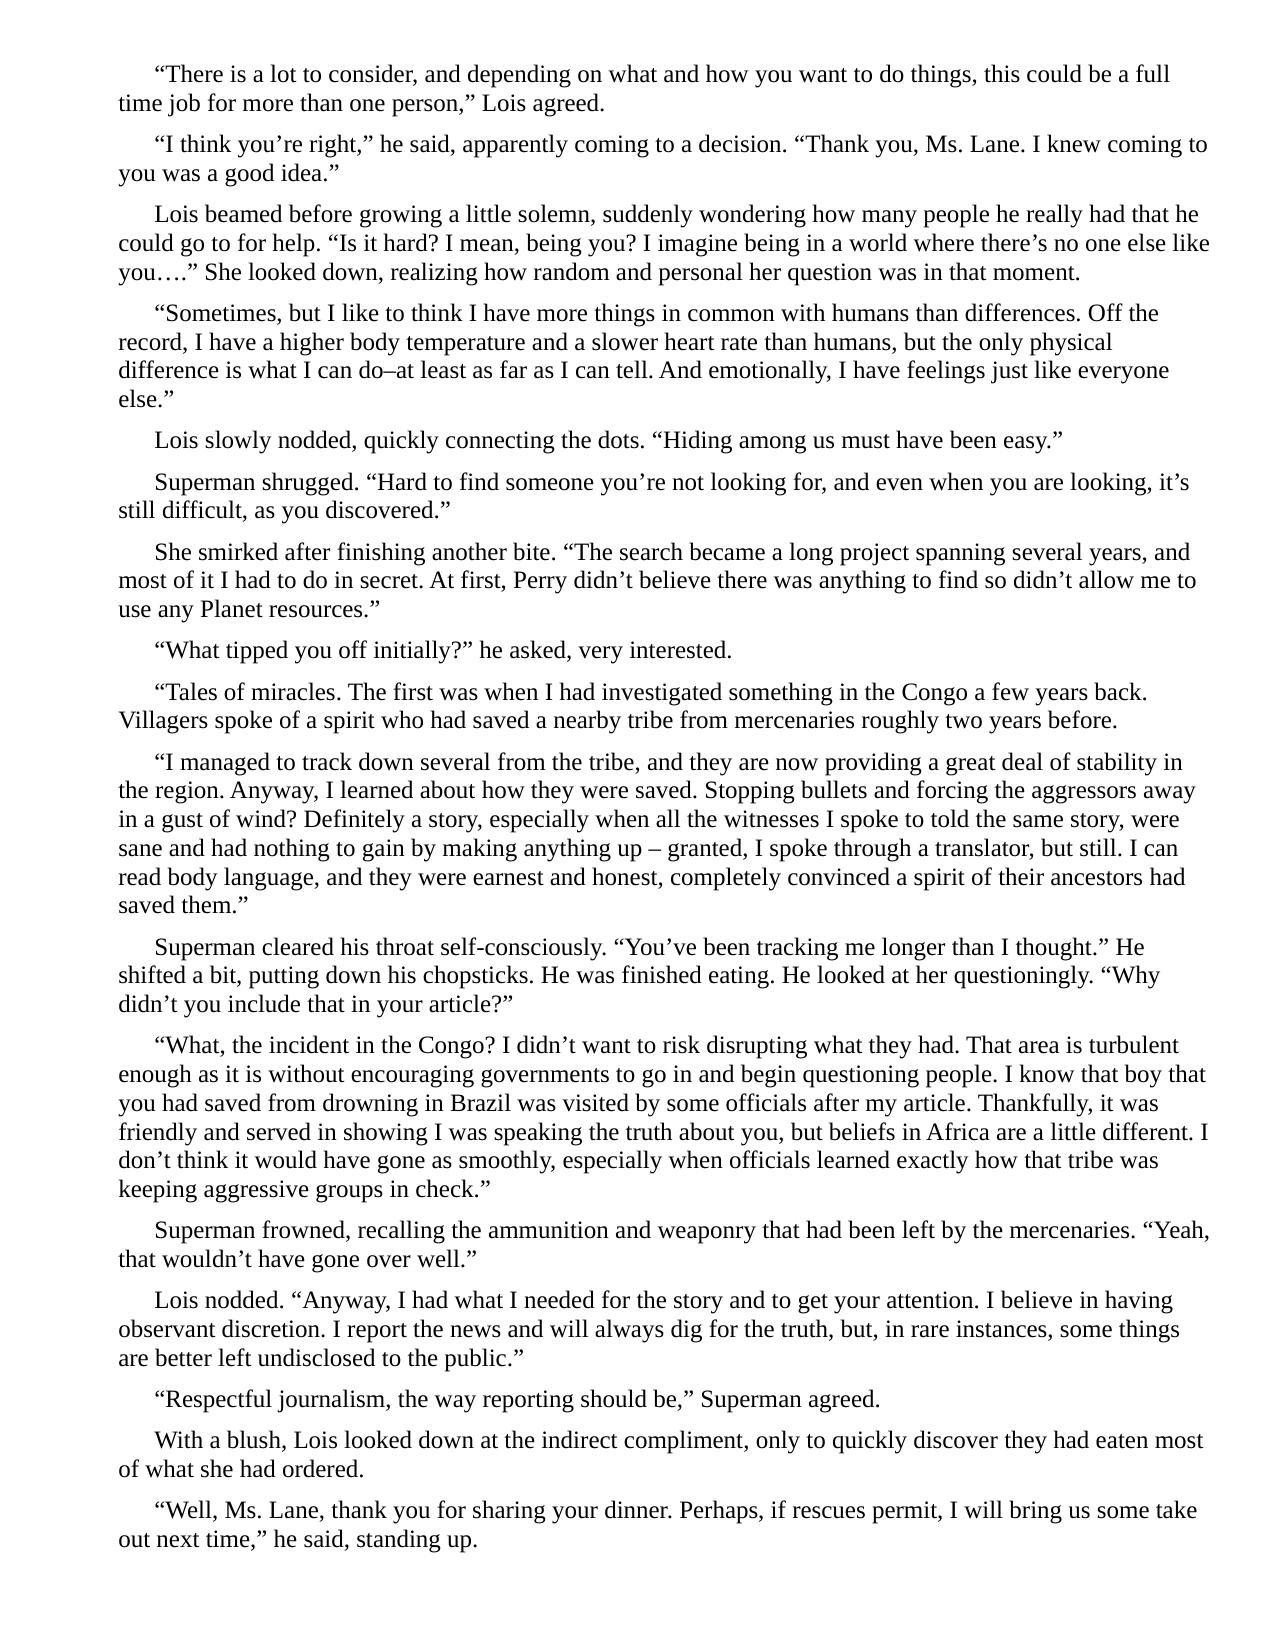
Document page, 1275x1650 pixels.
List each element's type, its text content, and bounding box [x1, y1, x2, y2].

text Lois nodded. “Anyway, I had what I needed for the story and to get your attention. I believe in having observant discretion. I report the news and will always dig for the truth, but, in rare instances, some things are better left undisclosed to the public.” [118, 1285, 1216, 1372]
text “I managed to track down several from the tribe, and they are now providing a great deal of stability in the region. Anyway, I learned about how they were saved. Stopping bullets and forcing the aggressors away in a gust of wind? Definitely a story, especially when all the witnesses I spoke to told the same story, were sane and had nothing to gain by making anything up – granted, I spoke through a translator, but still. I can read body language, and they were earnest and honest, completely convinced a spirit of their ancestors had saved them.” [118, 747, 1216, 919]
text “Well, Ms. Lane, thank you for sharing your dinner. Perhaps, if rescues permit, I will bring us some take out next time,” he said, standing up. [118, 1495, 1216, 1553]
text “Respectful journalism, the way reporting should be,” Superman agreed. [118, 1384, 1216, 1413]
text Lois slowly nodded, quickly connecting the dots. “Hiding among us must have been easy.” [118, 425, 1216, 454]
text “Tales of miracles. The first was when I had investigated something in the Congo a few years back. Villagers spoke of a spirit who had saved a nearby tribe from mercenaries roughly two years before. [118, 677, 1216, 734]
text Lois beamed before growing a little solemn, suddenly wondering how many people he really had that he could go to for help. “Is it hard? I mean, being you? I imagine being in a world where there’s no one else like you….” She looked down, realizing how random and personal her question was in that moment. [118, 199, 1216, 285]
text Superman frowned, recalling the ammunition and weaponry that had been left by the mercenaries. “Yeah, that wouldn’t have gone over well.” [118, 1215, 1216, 1273]
text Superman shrugged. “Hard to find someone you’re not looking for, and even when you are looking, it’s still difficult, as you discovered.” [118, 467, 1216, 524]
text “I think you’re right,” he said, apparently coming to a decision. “Thank you, Ms. Lane. I knew coming to you was a good idea.” [118, 129, 1216, 187]
text “What tipped you off initially?” he asked, very interested. [118, 635, 1216, 664]
text “What, the incident in the Congo? I didn’t want to risk disrupting what they had. That area is turbulent enough as it is without encouraging governments to go in and begin questioning people. I know that boy that you had saved from drowning in Brazil was visited by some officials after my article. Thankfully, it was friendly and served in showing I was speaking the truth about you, but beliefs in Africa are a little different. I don’t think it would have gone as smoothly, especially when officials learned exactly how that tribe was keeping aggressive groups in check.” [118, 1030, 1216, 1203]
text She smirked after finishing another bite. “The search became a long project spanning several years, and most of it I had to do in secret. At first, Perry didn’t believe there was anything to find so didn’t allow me to use any Planet resources.” [118, 537, 1216, 623]
text “There is a lot to consider, and depending on what and how you want to do things, this could be a full time job for more than one person,” Lois agreed. [118, 59, 1216, 117]
text With a blush, Lois looked down at the indirect compliment, only to quickly discover they had eaten most of what she had ordered. [118, 1425, 1216, 1483]
text “Sometimes, but I like to think I have more things in common with humans than differences. Off the record, I have a higher body temperature and a slower heart rate than humans, but the only physical difference is what I can do–at least as far as I can tell. And emotionally, I have feelings just like everyone else.” [118, 298, 1216, 413]
text Superman cleared his throat self-consciously. “You’ve been tracking me longer than I thought.” He shifted a bit, putting down his chopsticks. He was finished eating. He looked at her questioningly. “Why didn’t you include that in your article?” [118, 932, 1216, 1018]
